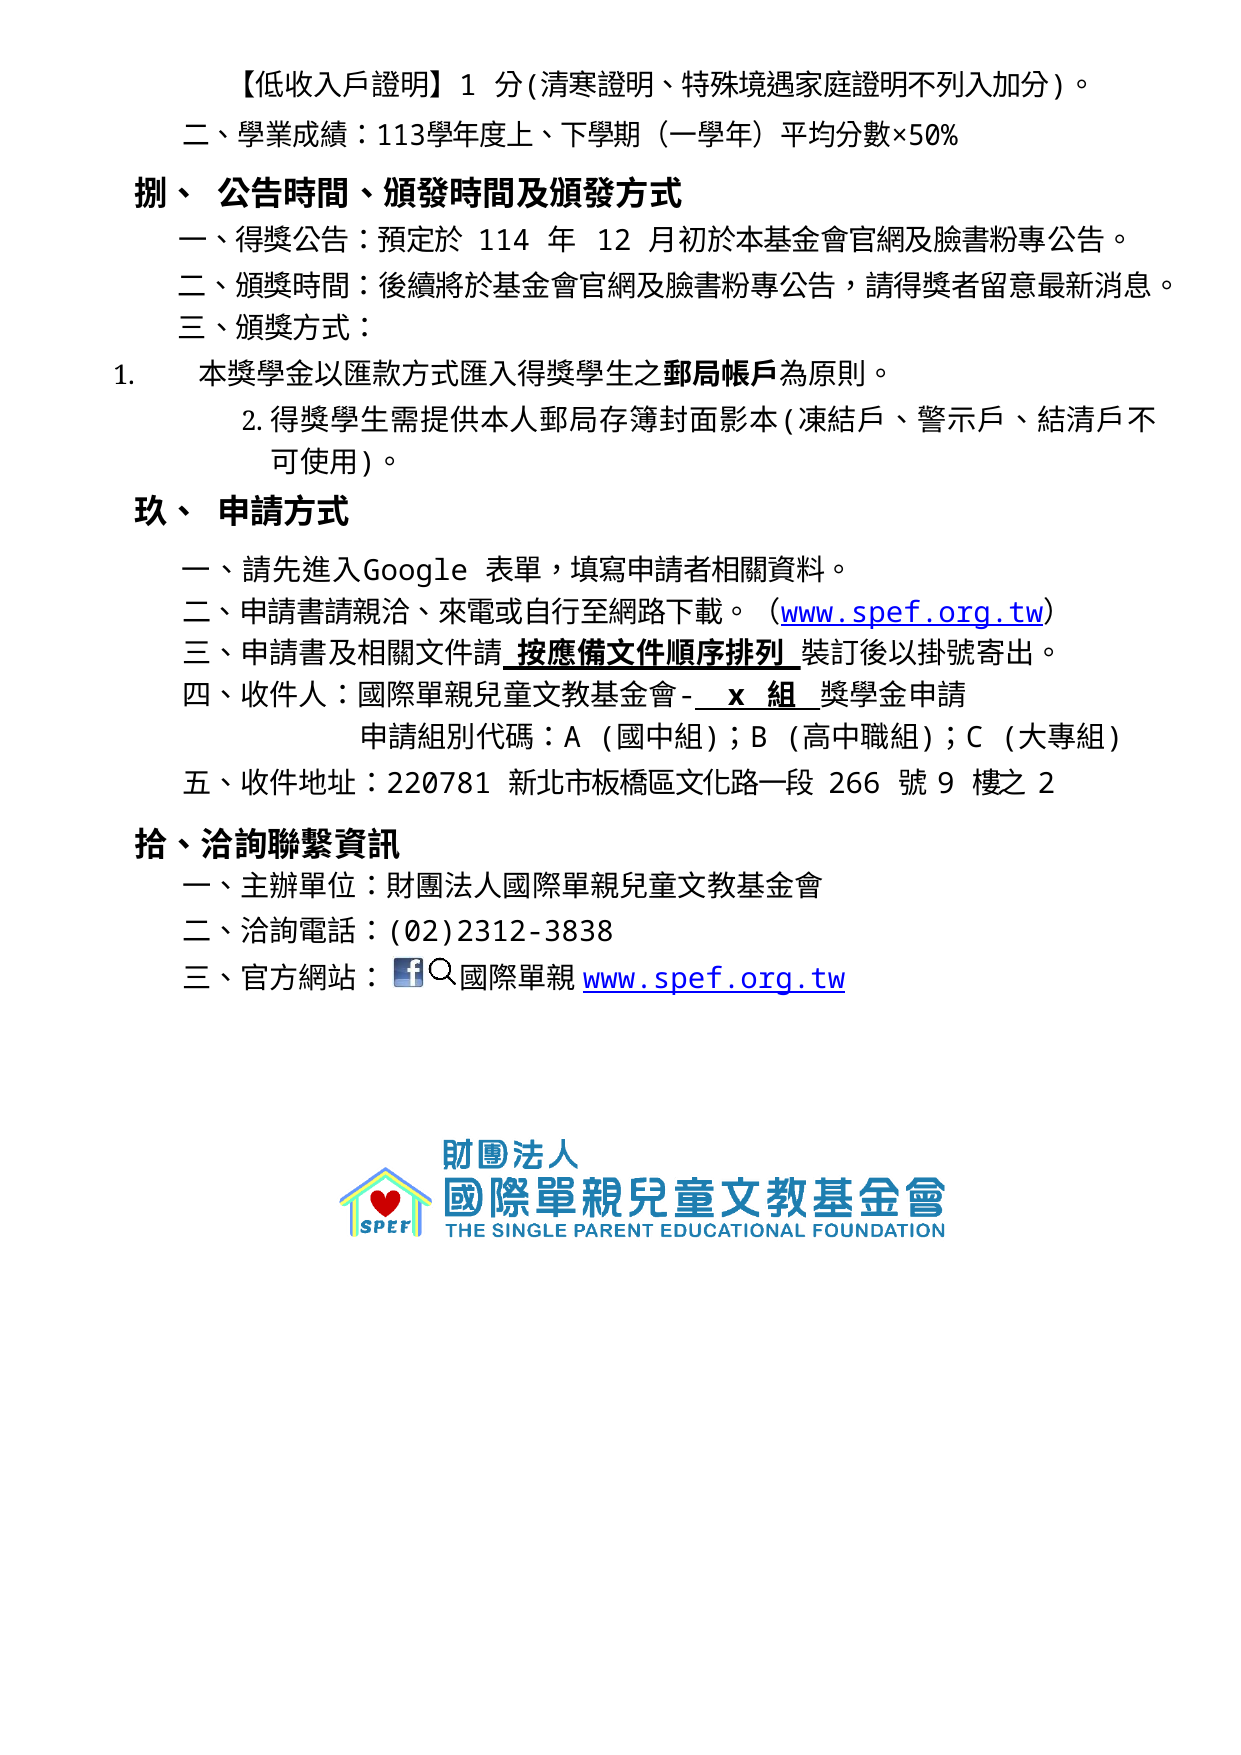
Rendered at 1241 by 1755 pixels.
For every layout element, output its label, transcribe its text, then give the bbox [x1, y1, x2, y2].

text 三、官方網站： 國際單親www.spef.org.tw [178, 955, 1174, 997]
list 本獎學金以匯款方式匯入得獎學生之郵局帳戶為原則。 [113, 351, 1174, 393]
subtitle 拾、洽詢聯繫資訊 [134, 809, 1174, 868]
list 得獎學生需提供本人郵局存簿封面影本(凍結戶、警示戶、結清戶不可使用)。 [241, 397, 1157, 481]
text 【低收入戶證明】1 分(清寒證明、特殊境遇家庭證明不列入加分)。 [178, 61, 1105, 104]
text 一、主辦單位：財團法人國際單親兒童文教基金會 [178, 868, 1174, 903]
text 二、洽詢電話：(02)2312-3838 [178, 908, 1174, 950]
subtitle 玖、 申請方式 [134, 484, 1174, 533]
text 一、請先進入Google 表單，填寫申請者相關資料。 [167, 547, 1174, 589]
subtitle 捌、 公告時間、頒發時間及頒發方式 [134, 158, 1174, 217]
text 三、申請書及相關文件請 按應備文件順序排列 裝訂後以掛號寄出。 [182, 630, 1097, 672]
text 四、收件人：國際單親兒童文教基金會- x 組 獎學金申請 [167, 672, 1053, 714]
text 二、申請書請親洽、來電或自行至網路下載。（www.spef.org.tw） [182, 589, 1097, 630]
text 一、得獎公告：預定於 114 年 12 月初於本基金會官網及臉書粉專公告。 [178, 217, 1174, 259]
text 三、頒獎方式： [178, 305, 1174, 347]
text 申請組別代碼：A (國中組)；B (高中職組)；C (大專組) [359, 714, 1174, 755]
text 二、學業成績：113學年度上、下學期（一學年）平均分數×50% [178, 111, 1105, 154]
text 五、收件地址：220781 新北市板橋區文化路一段 266 號 9 樓之 2 [178, 760, 1174, 801]
text 二、頒獎時間：後續將於基金會官網及臉書粉專公告，請得獎者留意最新消息。 [178, 263, 1157, 305]
